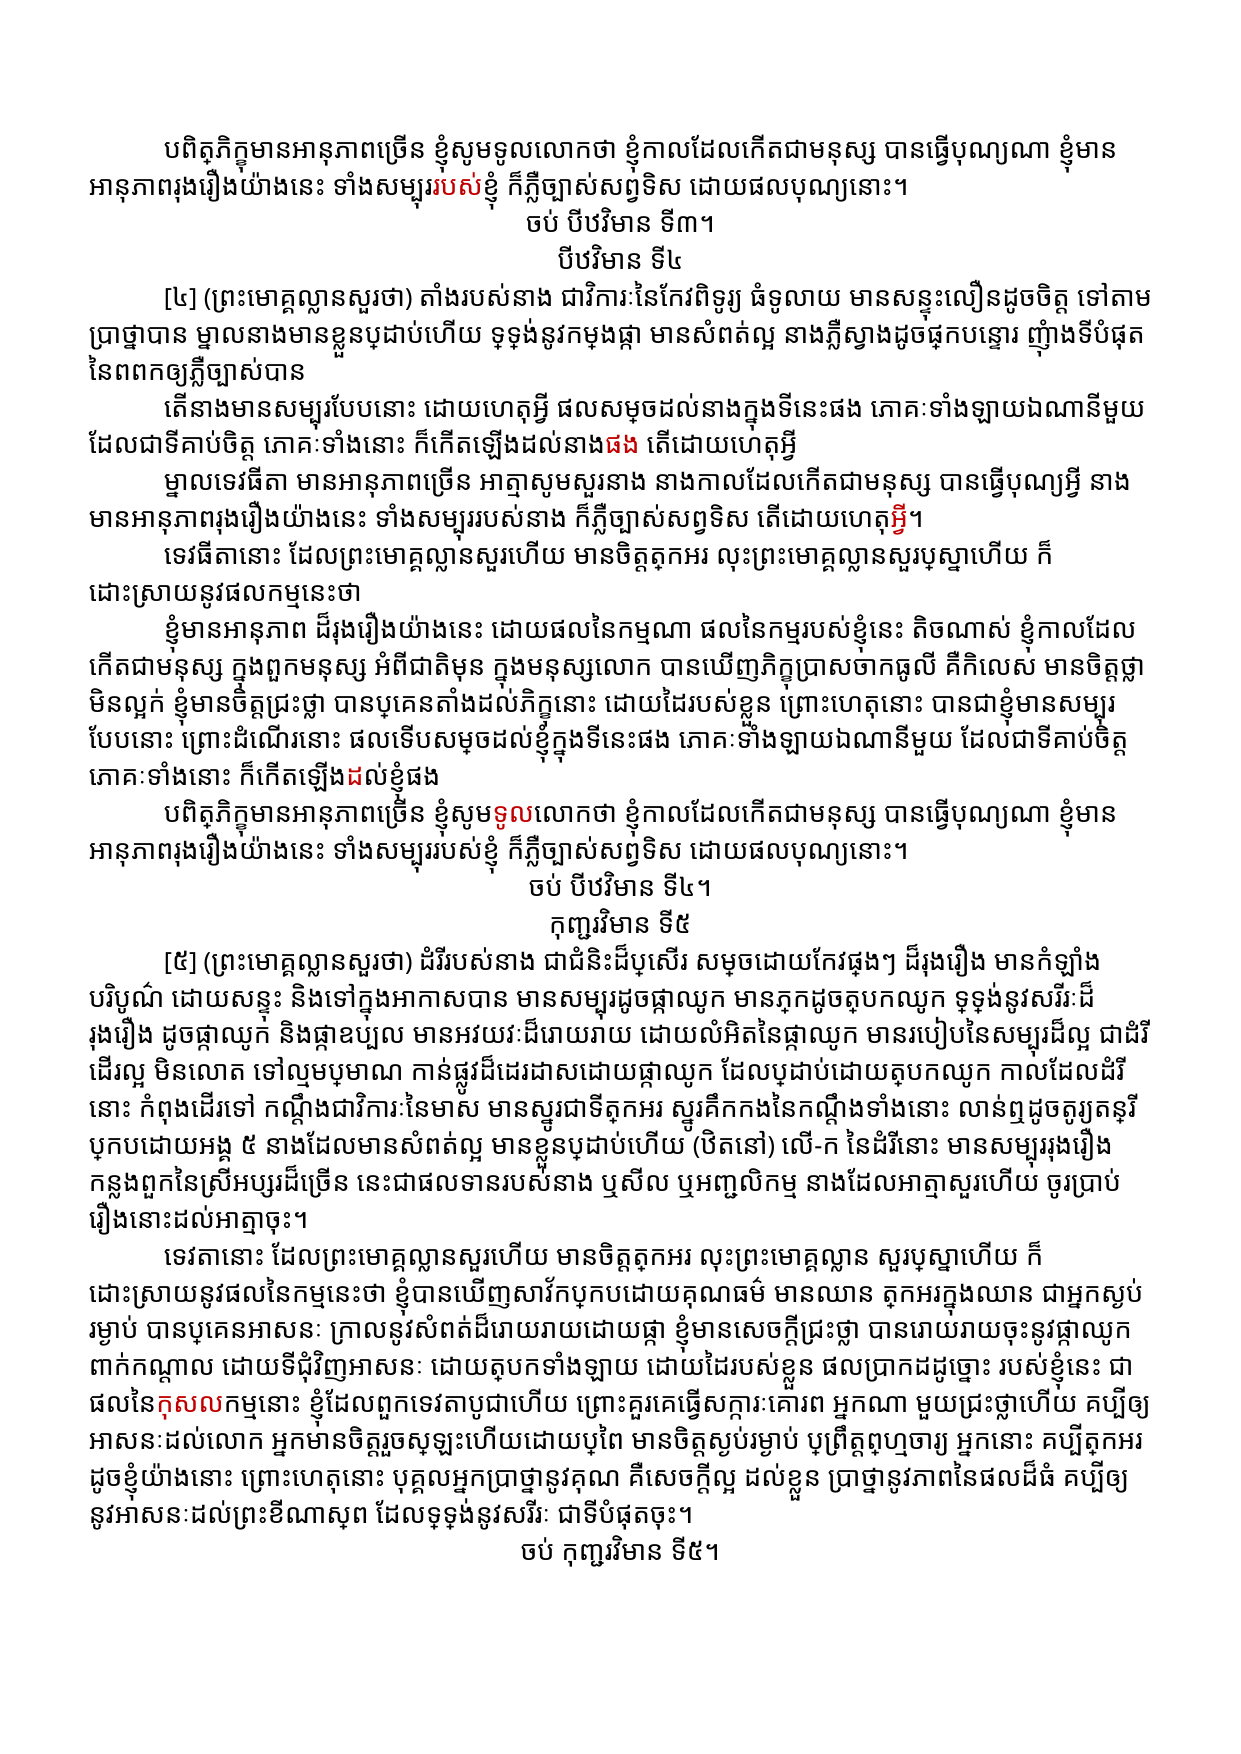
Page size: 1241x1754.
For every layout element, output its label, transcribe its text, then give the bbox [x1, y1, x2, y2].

text តើនាងមានសម្បុរបែបនោះ ដោយហេតុអី្វ ផលសម្រេច​ដល់នាង​ក្នុងទីនេះ​ផង ភោគៈ​ទាំងឡាយ​ឯណានីមួយ ដែលជាទី​គាប់ចិត្ត ភោគៈ​ទាំងនោះ ក៏កើត​ឡើងដល់នាង​ផង តើដោយ​ហេតុអី្វ [88, 388, 1152, 462]
text ចប់ បីឋវិមាន ទី៣។ [88, 204, 1152, 241]
text ទេវតានោះ ដែលព្រះមោគ្គល្លានសួរហើយ មានចិត្ត​ត្រេកអរ លុះព្រះ​មោគ្គល្លាន សួរប្រស្នា​ហើយ ក៏ដោះស្រាយ​នូវផលនៃ​កម្មនេះថា ខ្ញុំបាន​ឃើញ​សាវ័ក​ប្រកប​ដោយ​គុណធម៌ មានឈាន ត្រេកអរ​ក្នុងឈាន ជាអ្នក​ស្ងប់រម្ងាប់ បានប្រគេន​អាសនៈ ក្រាលនូវ​សំពត់​ដ៏រោយរាយ​ដោយផ្កា ខ្ញុំមាន​សេចកី្ត​ជ្រះថ្លា បានរោយរាយ​ចុះនូវផ្កាឈូក​ពាក់​កណ្តាល ដោយទីជុំ​វិញអាសនៈ ដោយត្របក​ទាំងឡាយ ដោយដៃ​របស់ខ្លួន ផល​ប្រាកដ​ដូច្នោះ របស់ខ្ញុំនេះ ជាផលនៃ​កុសលកម្ម​នោះ ខ្ញុំដែល​ពួកទេវតា​បូជាហើយ ព្រោះ​គួរ​គេធ្វើ​សក្ការៈ​គោរព អ្នកណា មួយជ្រះថ្លា​ហើយ គប្បីឲ្យអាសនៈ​ដល់លោក អ្នកមាន​ចិត្តរួចស្រឡះ​ហើយ​ដោយប្រពៃ មានចិត្ត​ស្ងប់រម្ងាប់ ប្រព្រឹត្ត​ព្រហ្មចារ្យ អ្នកនោះ គប្បីត្រេកអរ​ដូចខ្ញុំ​យ៉ាងនោះ ព្រោះហេតុនោះ បុគ្គល​អ្នកប្រាថ្នា​នូវគុណ គឺសេចកី្តល្អ ដល់ខ្លួន ប្រាថ្នា​នូវភាពនៃ​ផលដ៏ធំ គប្បីឲ្យ​នូវអាសនៈ​ដល់​ព្រះខីណាស្រព ដែល​ទ្រទ្រង់​នូវ​សរីរៈ ជាទីបំផុតចុះ។ [88, 1236, 1152, 1531]
text បពិត្រភិក្ខុមានអានុភាពច្រើន ខ្ញុំសូមទូល​លោកថា ខ្ញុំកាល​ដែលកើត​ជា​មនុស្ស បានធ្វើ​បុណ្យណា ខ្ញុំមាន​អានុភាព​រុងរឿង​យ៉ាងនេះ ទាំងសម្បុរ​របស់ខ្ញុំ ក៏ភ្លឺច្បាស់​សព្វទិស ដោយផល​បុណ្យនោះ។ [88, 130, 1152, 204]
text បីឋវិមាន ទី៤ [88, 241, 1152, 277]
text ម្នាលទេវធីតា មានអានុភាពច្រើន អាត្មាសូម​សួរនាង នាងកាល​ដែល​កើតជា​មនុស្ស បានធ្វើ​បុណ្យអី្វ នាងមាន​អានុភាព​រុងរឿង​យ៉ាងនេះ ទាំងសម្បុរ​របស់​នាង ក៏ភ្លឺ​ច្បាស់សព្វ​ទិស តើដោយ​ហេតុអ្វី។ [88, 462, 1152, 536]
text ទេវធីតានោះ ដែលព្រះមោគ្គល្លាន​សួរហើយ មានចិត្ត​ត្រេកអរ លុះព្រះ​មោគ្គល្លាន​សួរ​ប្រស្នាហើយ ក៏ដោះស្រាយ​នូវផលកម្ម​នេះថា [88, 536, 1152, 609]
text កុញ្ជរវិមាន ទី៥ [88, 904, 1152, 941]
text [៥] (ព្រះមោគ្គល្លានសួរថា) ដំរីរបស់នាង ជាជំនិះ​ដ៏ប្រសើរ សម្រេច​ដោយកែវ​ផ្សេងៗ ដ៏រុងរឿង មានកំឡាំង​បរិបូណ៌ ដោយសន្ទុះ និងទៅក្នុង​អាកាសបាន មាន​សម្បុរ​ដូចផ្កាឈូក មានភ្នែក​ដូចត្របក​ឈូក ទ្រទ្រង់​នូវសរីរៈ​ដ៏រុងរឿង ដូច​ផ្កាឈូក និង​ផ្កាឧប្បល មានអវយវៈ​ដ៏រោយរាយ ដោយ​លំអិតនៃ​ផ្កាឈូក មានរបៀប​នៃសម្បុរដ៏ល្អ ជាដំរី​ដើរល្អ មិនលោត ទៅល្មម​ប្រមាណ កាន់ផ្លូវ​ដ៏ដេរដាស​ដោយ​ផ្កាឈូក ដែល​ប្រដាប់​ដោយ​ត្របកឈូក កាលដែល​ដំរីនោះ កំពុង​ដើរទៅ កណ្តឹង​ជាវិការៈ​នៃមាស មានស្នូរ​ជាទីត្រេកអរ ស្នូរគឹកកង​នៃកណ្តឹង​ទាំងនោះ លាន់ឮដូច​តូរ្យតន្ត្រី ប្រកប​ដោយអង្គ ៥ នាងដែល​មាន​សំពត់ល្អ មានខ្លួន​ប្រដាប់​ហើយ (ឋិតនៅ) លើ-ក នៃ​ដំរីនោះ មានសម្បុរ​រុងរឿង​កន្លងពួក​នៃស្រី​អប្សរ​ដ៏ច្រើន នេះ​ជាផលទាន​របស់នាង ឬសីល ឬ​អញ្ជលិកម្ម នាងដែល​អាត្មា​សួរហើយ ចូរ​ប្រាប់រឿង​នោះ​ដល់អាត្មាចុះ។ [88, 941, 1152, 1236]
text ចប់ កុញ្ជរវិមាន ទី៥។ [88, 1531, 1152, 1568]
text ខ្ញុំមានអានុភាព ដ៏រុងរឿងយ៉ាងនេះ ដោយផល​នៃកម្មណា ផលនៃកម្ម​របស់ខ្ញុំ​នេះ តិចណាស់ ខ្ញុំកាល​ដែលកើតជា​មនុស្ស ក្នុងពួក​មនុស្ស អំពីជាតិ​មុន ក្នុង​មនុស្សលោក បាន​​ឃើញភិក្ខុ​ប្រាសចាកធូលី គឺកិលេស មានចិត្តថ្លា មិនល្អក់ ខ្ញុំមានចិត្ត​ជ្រះថ្លា បាន​ប្រគេន​តាំងដល់​ភិក្ខុនោះ ដោយដៃ​របស់ខ្លួន ព្រោះហេតុនោះ បានជាខ្ញុំ​មានសម្បុរ​បែប​នោះ ព្រោះ​ដំណើរនោះ ផលទើប​សម្រេច​ដល់ខ្ញុំក្នុង​ទីនេះផង ភោគៈ​ទាំងឡាយ​ឯណានីមួយ ដែល​ជា​ទីគាប់ចិត្ត ភោគៈ​ទាំងនោះ ក៏កើតឡើង​ដល់ខ្ញុំផង [88, 609, 1152, 794]
text [៤] (ព្រះមោគ្គល្លានសួរថា) តាំងរបស់នាង ជាវិការៈ​នៃ​កែវពិទូរ្យ ធំទូលាយ មាន​សន្ទុះលឿន​ដូចចិត្ត ទៅតាម​ប្រាថ្នាបាន ម្នាលនាង​មានខ្លួន​ប្រដាប់ហើយ ទ្រទ្រង់​នូវ​កម្រង​ផ្កា មានសំពត់​ល្អ នាងភ្លឺស្វាង​ដូចផ្លេក​បន្ទោរ ញុំាងទី​បំផុត​នៃពពក​ឲ្យភ្លឺច្បាស់​បាន [88, 277, 1152, 388]
text ចប់ បីឋវិមាន ទី៤។ [88, 867, 1152, 904]
text បពិត្រភិក្ខុមានអានុភាពច្រើន ខ្ញុំសូមទូល​លោកថា ខ្ញុំកាល​ដែលកើត​ជា​មនុស្ស បានធ្វើ​បុណ្យណា ខ្ញុំមាន​អានុភាព​រុងរឿង​យ៉ាងនេះ ទាំងសម្បុរ​របស់ខ្ញុំ ក៏ភ្លឺច្បាស់​សព្វទិស ដោយផល​បុណ្យនោះ។ [88, 794, 1152, 867]
